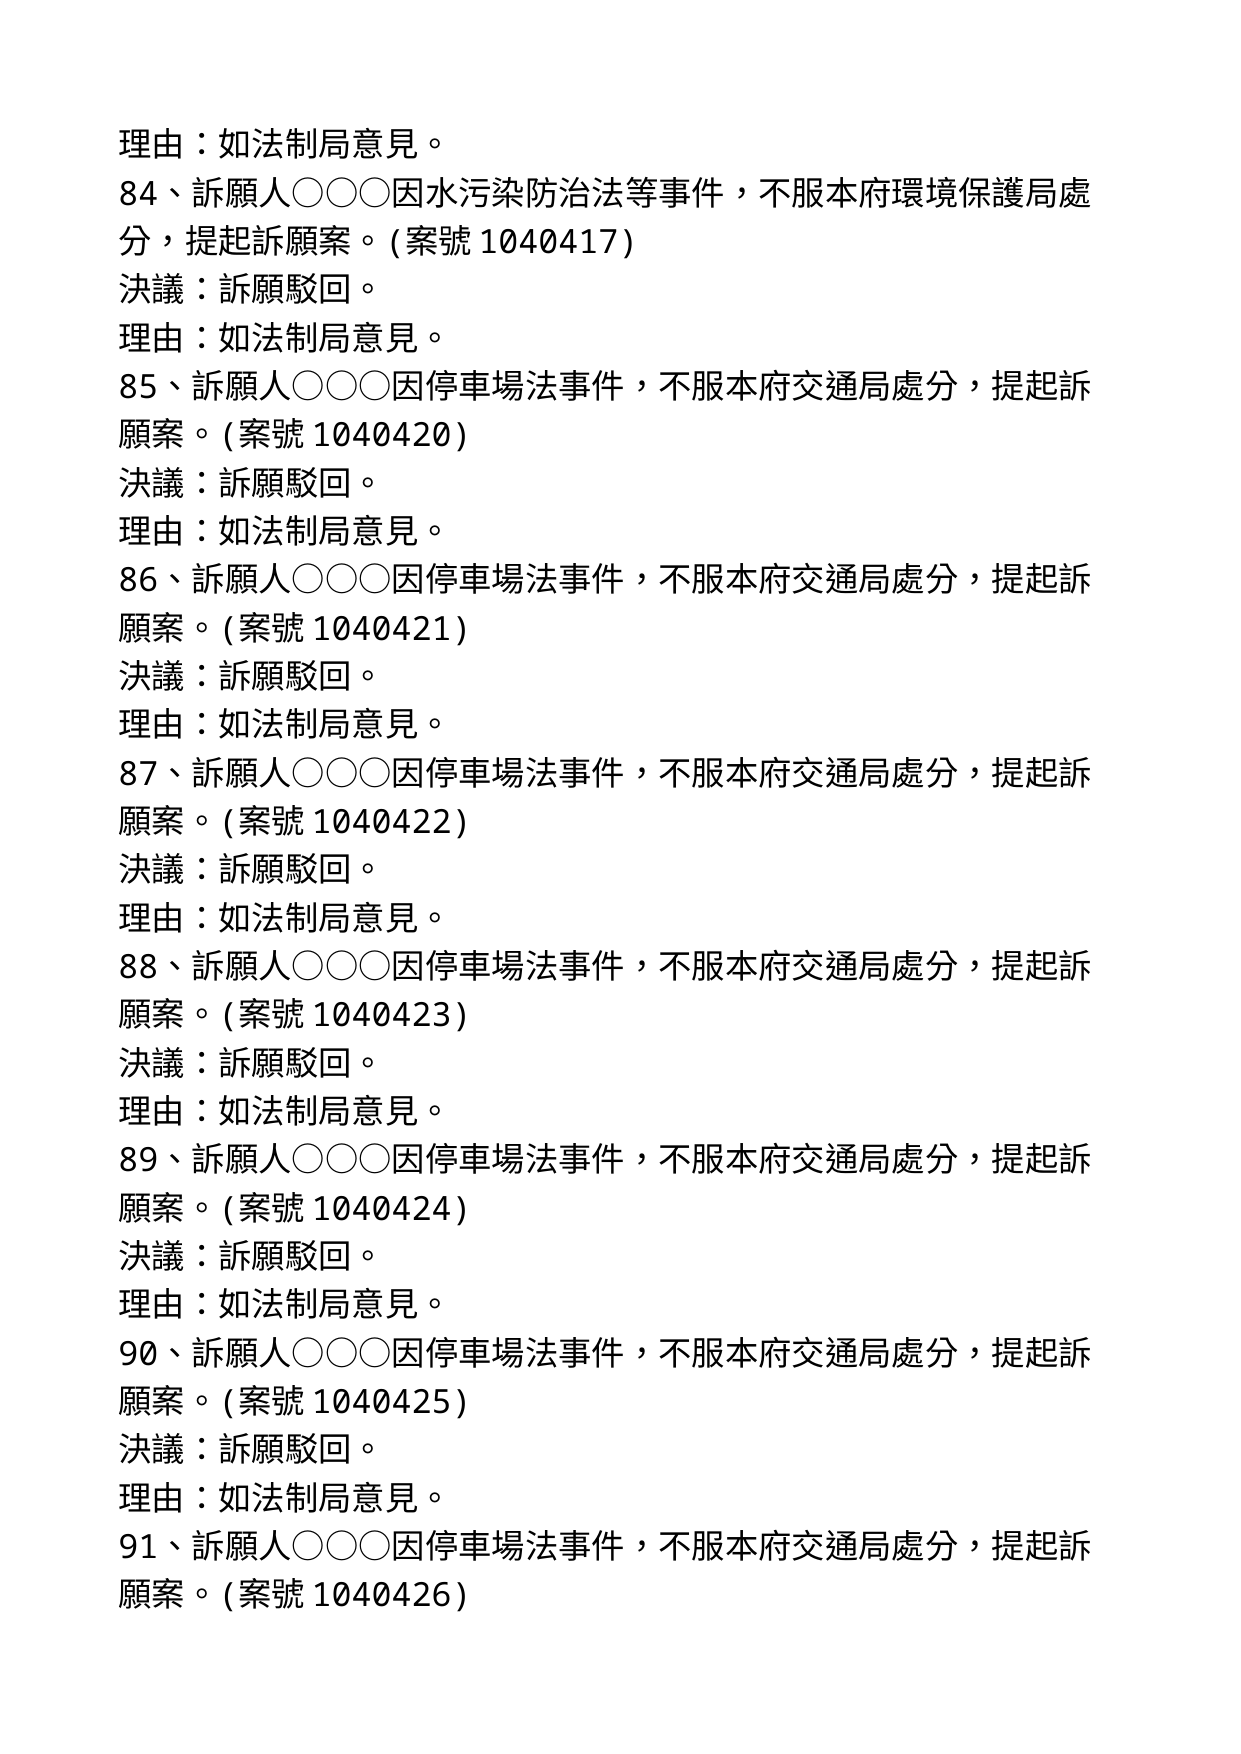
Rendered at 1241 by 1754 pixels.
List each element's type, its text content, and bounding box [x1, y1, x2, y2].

text 決議：訴願駁回。 [118, 263, 1122, 311]
text 決議：訴願駁回。 [118, 650, 1122, 698]
text 理由：如法制局意見。 [118, 698, 1122, 746]
text 86、訴願人○○○因停車場法事件，不服本府交通局處分，提起訴願案。(案號1040421) [118, 553, 1122, 650]
text 88、訴願人○○○因停車場法事件，不服本府交通局處分，提起訴願案。(案號1040423) [118, 940, 1122, 1037]
text 理由：如法制局意見。 [118, 505, 1122, 553]
text 理由：如法制局意見。 [118, 1471, 1122, 1520]
text 理由：如法制局意見。 [118, 891, 1122, 940]
text 理由：如法制局意見。 [118, 118, 1122, 166]
text 91、訴願人○○○因停車場法事件，不服本府交通局處分，提起訴願案。(案號1040426) [118, 1520, 1122, 1617]
text 87、訴願人○○○因停車場法事件，不服本府交通局處分，提起訴願案。(案號1040422) [118, 746, 1122, 843]
text 決議：訴願駁回。 [118, 1230, 1122, 1278]
text 決議：訴願駁回。 [118, 457, 1122, 505]
text 理由：如法制局意見。 [118, 311, 1122, 360]
text 決議：訴願駁回。 [118, 1037, 1122, 1085]
text 85、訴願人○○○因停車場法事件，不服本府交通局處分，提起訴願案。(案號1040420) [118, 360, 1122, 457]
text 90、訴願人○○○因停車場法事件，不服本府交通局處分，提起訴願案。(案號1040425) [118, 1326, 1122, 1423]
text 決議：訴願駁回。 [118, 1423, 1122, 1471]
text 理由：如法制局意見。 [118, 1085, 1122, 1133]
text 決議：訴願駁回。 [118, 843, 1122, 891]
text 84、訴願人○○○因水污染防治法等事件，不服本府環境保護局處分，提起訴願案。(案號1040417) [118, 166, 1122, 263]
text 89、訴願人○○○因停車場法事件，不服本府交通局處分，提起訴願案。(案號1040424) [118, 1133, 1122, 1230]
text 理由：如法制局意見。 [118, 1278, 1122, 1326]
